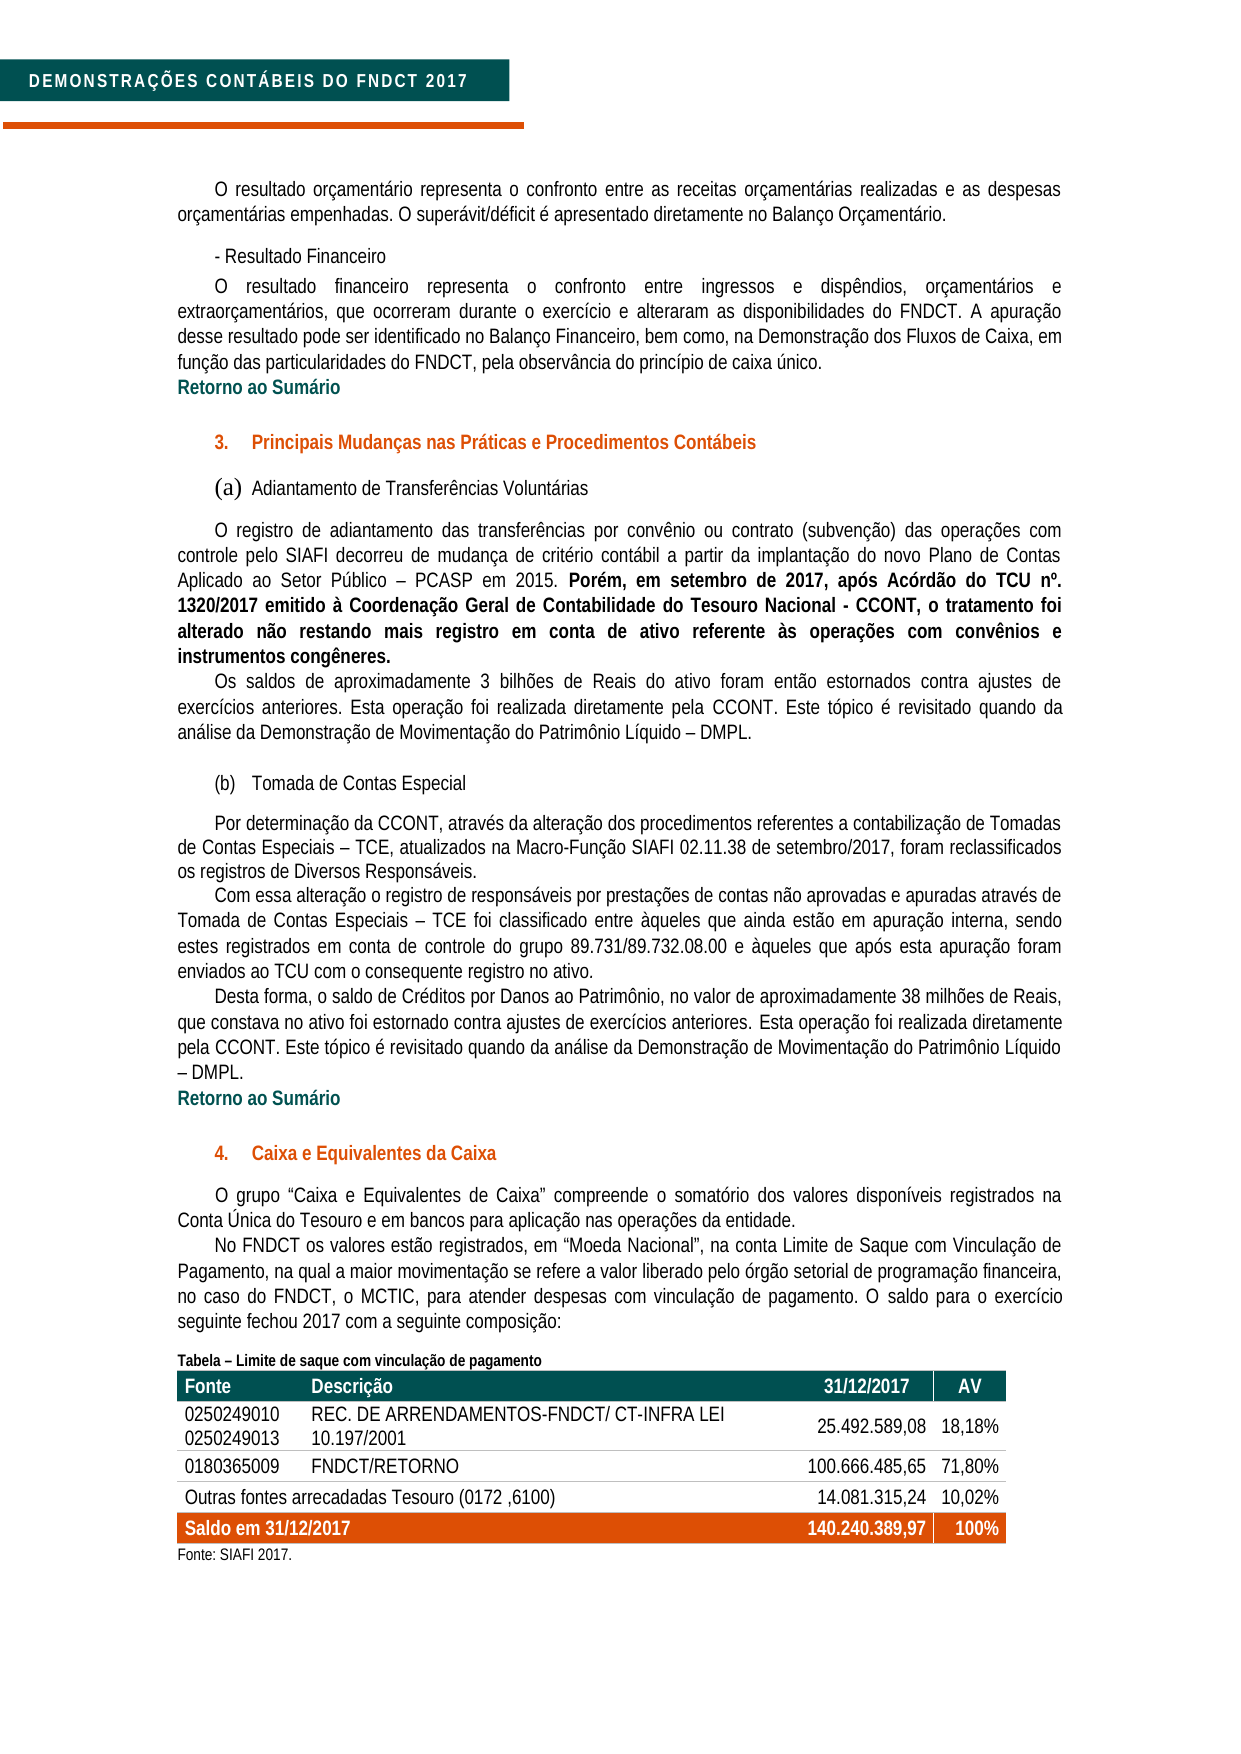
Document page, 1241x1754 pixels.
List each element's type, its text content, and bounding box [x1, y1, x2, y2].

table_cell 10,02% [934, 1482, 1006, 1512]
text O resultado orçamentário representa o confronto entre as receitas orçamentárias realizadas e as despesas orçamentárias empenhadas. O superávit/déficit é apresentado diretamente no Balanço Orçamentário. [177, 177, 1063, 226]
table_header 31/12/2017 [800, 1371, 933, 1401]
table_cell Saldo em 31/12/2017 [177, 1513, 800, 1543]
table_cell 100% [934, 1513, 1006, 1543]
table_cell 71,80% [934, 1451, 1006, 1481]
table_cell 140.240.389,97 [800, 1513, 933, 1543]
text - Resultado Financeiro [177, 244, 1063, 268]
table_cell 25.492.589,08 [800, 1402, 933, 1449]
table_header Descrição [304, 1371, 800, 1401]
text Desta forma, o saldo de Créditos por Danos ao Patrimônio, no valor de aproximadamente 38 milhões de Reais, que constava no ativo foi estornado contra ajustes de exercícios anteriores. Esta operação foi realizada diretamente pela CCONT. Este tópico é revisitado quando da análise da Demonstração de Movimentação do Patrimônio Líquido – DMPL. [177, 984, 1063, 1084]
list Adiantamento de Transferências Voluntárias [214, 472, 1063, 501]
text Tabela – Limite de saque com vinculação de pagamento [177, 1351, 1063, 1370]
table_header Fonte [177, 1371, 304, 1401]
text O resultado financeiro representa o confronto entre ingressos e dispêndios, orçamentários e extraorçamentários, que ocorreram durante o exercício e alteraram as disponibilidades do FNDCT. A apuração desse resultado pode ser identificado no Balanço Financeiro, bem como, na Demonstração dos Fluxos de Caixa, em função das particularidades do FNDCT, pela observância do princípio de caixa único. [177, 274, 1063, 374]
text No FNDCT os valores estão registrados, em “Moeda Nacional”, na conta Limite de Saque com Vinculação de Pagamento, na qual a maior movimentação se refere a valor liberado pelo órgão setorial de programação financeira, no caso do FNDCT, o MCTIC, para atender despesas com vinculação de pagamento. O saldo para o exercício seguinte fechou 2017 com a seguinte composição: [177, 1233, 1063, 1333]
table_cell 0250249010 0250249013 [177, 1402, 304, 1449]
table_cell 100.666.485,65 [800, 1451, 933, 1481]
text Fonte: SIAFI 2017. [177, 1544, 1063, 1563]
list Principais Mudanças nas Práticas e Procedimentos Contábeis [214, 430, 1063, 454]
text O grupo “Caixa e Equivalentes de Caixa” compreende o somatório dos valores disponíveis registrados na Conta Única do Tesouro e em bancos para aplicação nas operações da entidade. [177, 1183, 1063, 1232]
list Tomada de Contas Especial [214, 771, 1063, 794]
table_header AV [934, 1371, 1006, 1401]
table_cell FNDCT/RETORNO [304, 1451, 800, 1481]
text Retorno ao Sumário [177, 375, 1063, 399]
text Os saldos de aproximadamente 3 bilhões de Reais do ativo foram então estornados contra ajustes de exercícios anteriores. Esta operação foi realizada diretamente pela CCONT. Este tópico é revisitado quando da análise da Demonstração de Movimentação do Patrimônio Líquido – DMPL. [177, 669, 1063, 744]
list Por determinação da CCONT, através da alteração dos procedimentos referentes a contabilização de Tomadas de Contas Especiais – TCE, atualizados na Macro-Função SIAFI 02.11.38 de setembro/2017, foram reclassificados os registros de Diversos Responsáveis. [177, 811, 1063, 883]
table_cell Outras fontes arrecadadas Tesouro (0172 ,6100) [177, 1482, 800, 1512]
table_cell 18,18% [934, 1402, 1006, 1449]
text O registro de adiantamento das transferências por convênio ou contrato (subvenção) das operações com controle pelo SIAFI decorreu de mudança de critério contábil a partir da implantação do novo Plano de Contas Aplicado ao Setor Público – PCASP em 2015. Porém, em setembro de 2017, após Acórdão do TCU nº. 1320/2017 emitido à Coordenação Geral de Contabilidade do Tesouro Nacional - CCONT, o tratamento foi alterado não restando mais registro em conta de ativo referente às operações com convênios e instrumentos congêneres. [177, 517, 1063, 668]
table_cell 0180365009 [177, 1451, 304, 1481]
text Com essa alteração o registro de responsáveis por prestações de contas não aprovadas e apuradas através de Tomada de Contas Especiais – TCE foi classificado entre àqueles que ainda estão em apuração interna, sendo estes registrados em conta de controle do grupo 89.731/89.732.08.00 e àqueles que após esta apuração foram enviados ao TCU com o consequente registro no ativo. [177, 883, 1063, 983]
table_cell REC. DE ARRENDAMENTOS-FNDCT/ CT-INFRA LEI 10.197/2001 [304, 1402, 800, 1449]
table_cell 14.081.315,24 [800, 1482, 933, 1512]
text Retorno ao Sumário [177, 1086, 1063, 1109]
list Caixa e Equivalentes da Caixa [214, 1141, 1063, 1164]
